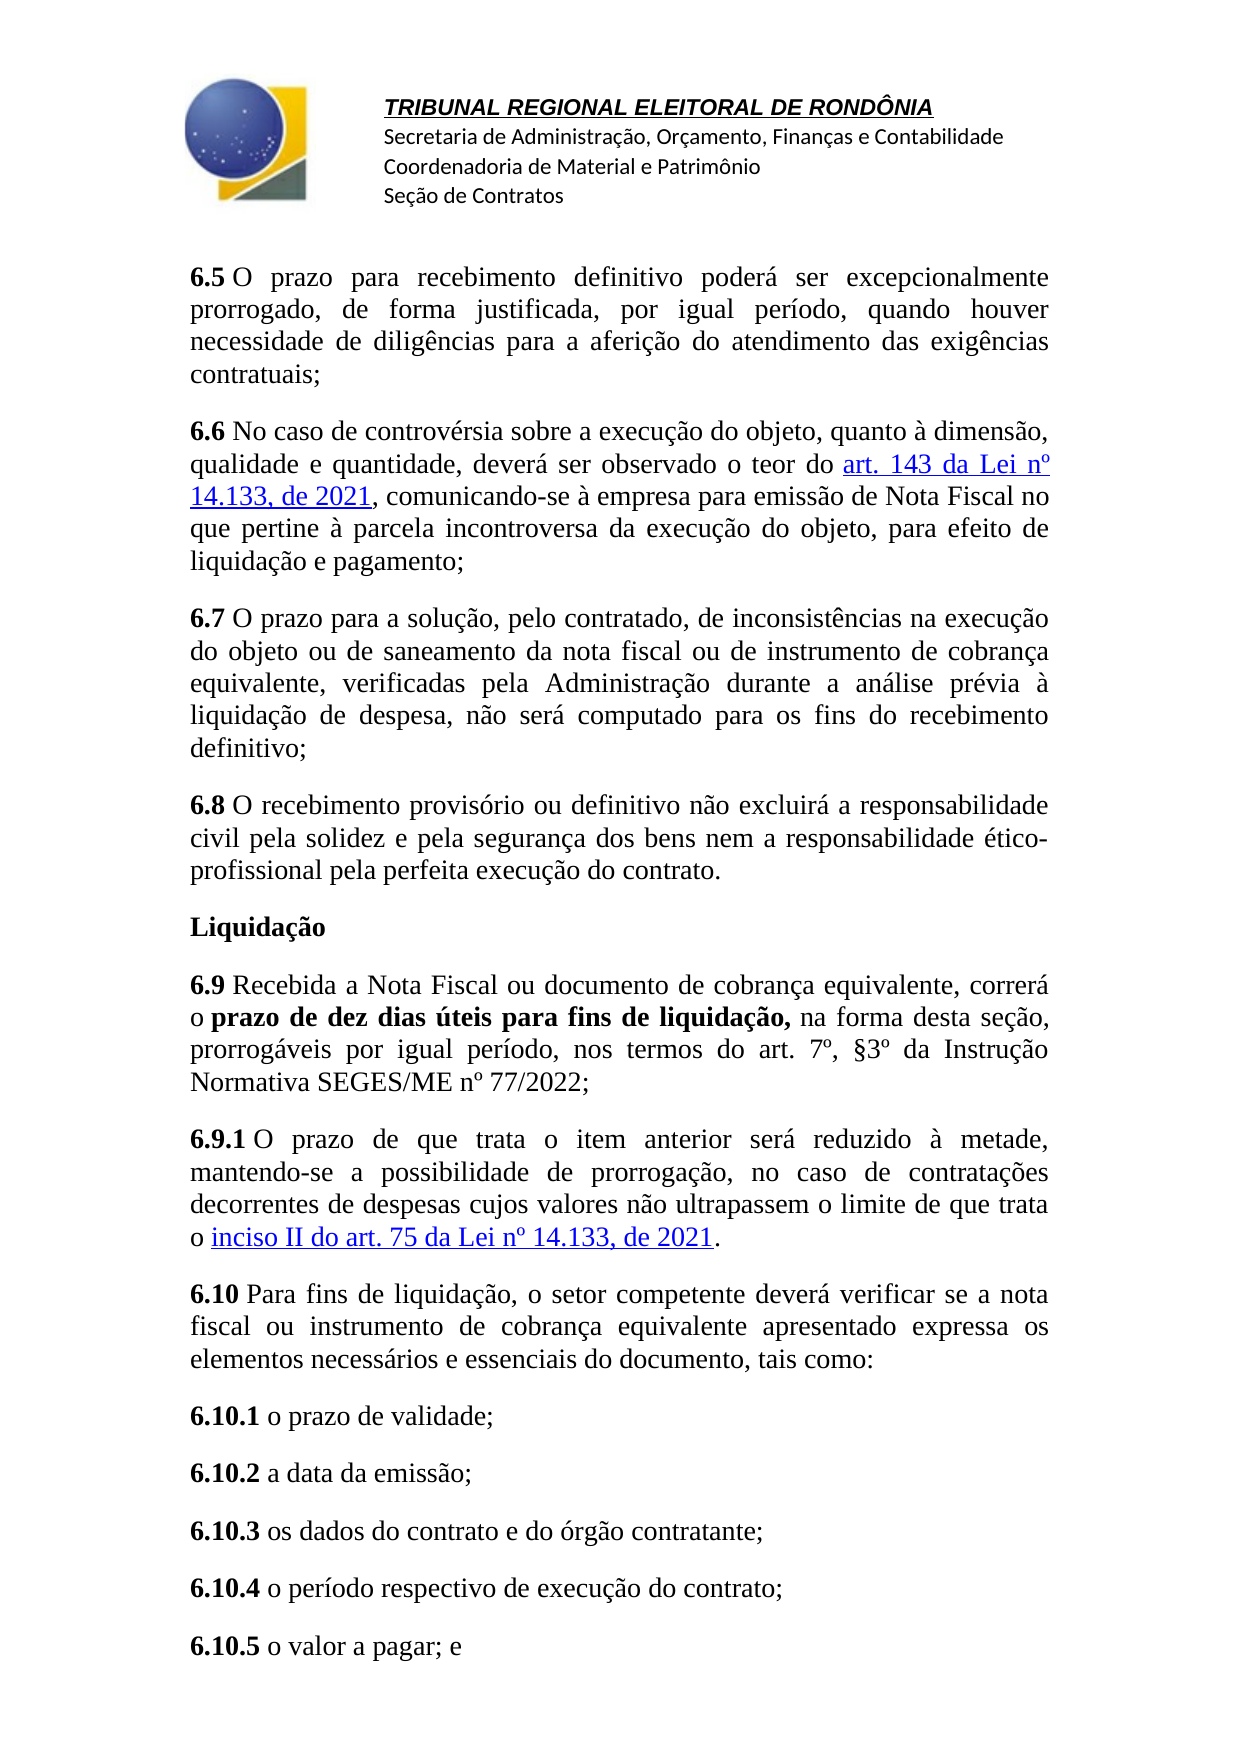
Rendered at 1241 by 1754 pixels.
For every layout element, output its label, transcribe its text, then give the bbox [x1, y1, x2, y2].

text 6.10.1 o prazo de validade; [190, 1399, 1051, 1432]
text 6.8 O recebimento provisório ou definitivo não excluirá a responsabilidade civil pela solidez e pela segurança dos bens nem a responsabilidade ético-profissional pela perfeita execução do contrato. [190, 788, 1051, 885]
text 6.10.5 o valor a pagar; e [190, 1629, 1051, 1661]
text 6.6 No caso de controvérsia sobre a execução do objeto, quanto à dimensão, qualidade e quantidade, deverá ser observado o teor do art. 143 da Lei nº 14.133, de 2021, comunicando-se à empresa para emissão de Nota Fiscal no que pertine à parcela incontroversa da execução do objeto, para efeito de liquidação e pagamento; [190, 414, 1051, 576]
text 6.10.3 os dados do contrato e do órgão contratante; [190, 1514, 1051, 1546]
text 6.10 Para fins de liquidação, o setor competente deverá verificar se a nota fiscal ou instrumento de cobrança equivalente apresentado expressa os elementos necessários e essenciais do documento, tais como: [190, 1277, 1051, 1374]
text 6.9 Recebida a Nota Fiscal ou documento de cobrança equivalente, correrá o prazo de dez dias úteis para fins de liquidação, na forma desta seção, prorrogáveis por igual período, nos termos do art. 7º, §3º da Instrução Normativa SEGES/ME nº 77/2022; [190, 968, 1051, 1097]
text 6.5 O prazo para recebimento definitivo poderá ser excepcionalmente prorrogado, de forma justificada, por igual período, quando houver necessidade de diligências para a aferição do atendimento das exigências contratuais; [190, 260, 1051, 389]
text 6.7 O prazo para a solução, pelo contratado, de inconsistências na execução do objeto ou de saneamento da nota fiscal ou de instrumento de cobrança equivalente, verificadas pela Administração durante a análise prévia à liquidação de despesa, não será computado para os fins do recebimento definitivo; [190, 601, 1051, 763]
text 6.10.2 a data da emissão; [190, 1457, 1051, 1489]
text Liquidação [190, 910, 1051, 943]
text 6.9.1 O prazo de que trata o item anterior será reduzido à metade, mantendo-se a possibilidade de prorrogação, no caso de contratações decorrentes de despesas cujos valores não ultrapassem o limite de que trata o inciso II do art. 75 da Lei nº 14.133, de 2021. [190, 1122, 1051, 1252]
text 6.10.4 o período respectivo de execução do contrato; [190, 1571, 1051, 1604]
